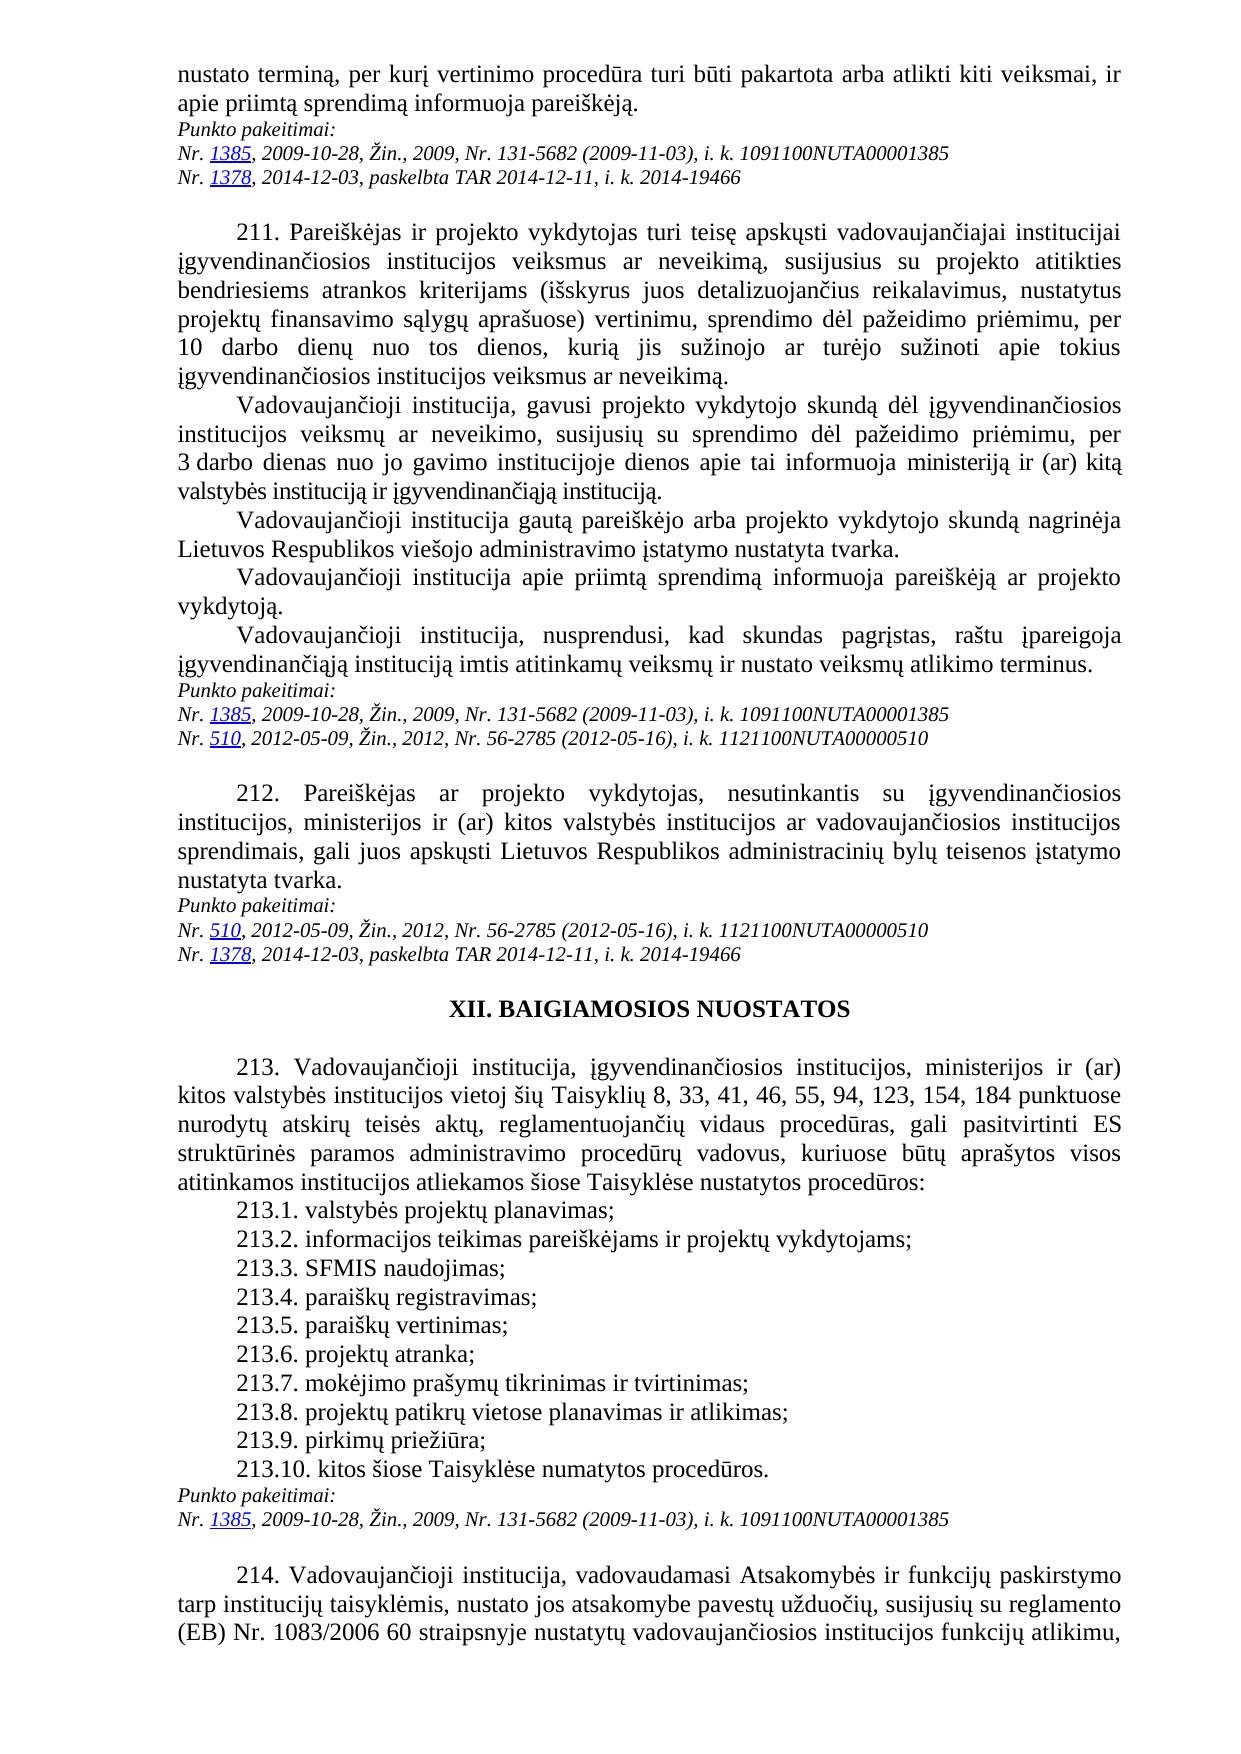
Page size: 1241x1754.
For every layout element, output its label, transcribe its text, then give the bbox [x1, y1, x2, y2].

text Vadovaujančioji institucija gautą pareiškėjo arba projekto vykdytojo skundą nagrinėja Lietuvos Respublikos viešojo administravimo įstatymo nustatyta tvarka. [177, 505, 1122, 562]
text Nr. 510, 2012-05-09, Žin., 2012, Nr. 56-2785 (2012-05-16), i. k. 1121100NUTA00000510 [177, 726, 1122, 750]
text 213.10. kitos šiose Taisyklėse numatytos procedūros. [177, 1454, 1122, 1483]
text Punkto pakeitimai: [177, 1483, 1122, 1507]
text 213.6. projektų atranka; [177, 1339, 1122, 1368]
text Nr. 510, 2012-05-09, Žin., 2012, Nr. 56-2785 (2012-05-16), i. k. 1121100NUTA00000510 [177, 917, 1122, 942]
text 213.5. paraiškų vertinimas; [177, 1311, 1122, 1339]
text 213.3. SFMIS naudojimas; [177, 1253, 1122, 1282]
text Punkto pakeitimai: [177, 117, 1122, 141]
text Punkto pakeitimai: [177, 677, 1122, 702]
text 213.8. projektų patikrų vietose planavimas ir atlikimas; [177, 1397, 1122, 1426]
text 213.2. informacijos teikimas pareiškėjams ir projektų vykdytojams; [177, 1224, 1122, 1253]
text Nr. 1385, 2009-10-28, Žin., 2009, Nr. 131-5682 (2009-11-03), i. k. 1091100NUTA00001385 [177, 1507, 1122, 1531]
text Nr. 1378, 2014-12-03, paskelbta TAR 2014-12-11, i. k. 2014-19466 [177, 165, 1122, 189]
text 213.1. valstybės projektų planavimas; [177, 1196, 1122, 1224]
text Vadovaujančioji institucija, gavusi projekto vykdytojo skundą dėl įgyvendinančiosios institucijos veiksmų ar neveikimo, susijusių su sprendimo dėl pažeidimo priėmimu, per 3 darbo dienas nuo jo gavimo institucijoje dienos apie tai informuoja ministeriją ir (ar) kitą valstybės instituciją ir įgyvendinančiąją instituciją. [177, 390, 1122, 505]
text XII. BAIGIAMOSIOS NUOSTATOS [177, 994, 1122, 1023]
text 211. Pareiškėjas ir projekto vykdytojas turi teisę apskųsti vadovaujančiajai institucijai įgyvendinančiosios institucijos veiksmus ar neveikimą, susijusius su projekto atitikties bendriesiems atrankos kriterijams (išskyrus juos detalizuojančius reikalavimus, nustatytus projektų finansavimo sąlygų aprašuose) vertinimu, sprendimo dėl pažeidimo priėmimu, per 10 darbo dienų nuo tos dienos, kurią jis sužinojo ar turėjo sužinoti apie tokius įgyvendinančiosios institucijos veiksmus ar neveikimą. [177, 217, 1122, 390]
text 213. Vadovaujančioji institucija, įgyvendinančiosios institucijos, ministerijos ir (ar) kitos valstybės institucijos vietoj šių Taisyklių 8, 33, 41, 46, 55, 94, 123, 154, 184 punktuose nurodytų atskirų teisės aktų, reglamentuojančių vidaus procedūras, gali pasitvirtinti ES struktūrinės paramos administravimo procedūrų vadovus, kuriuose būtų aprašytos visos atitinkamos institucijos atliekamos šiose Taisyklėse nustatytos procedūros: [177, 1052, 1122, 1196]
text Nr. 1385, 2009-10-28, Žin., 2009, Nr. 131-5682 (2009-11-03), i. k. 1091100NUTA00001385 [177, 141, 1122, 165]
text Punkto pakeitimai: [177, 893, 1122, 917]
text nustato terminą, per kurį vertinimo procedūra turi būti pakartota arba atlikti kiti veiksmai, ir apie priimtą sprendimą informuoja pareiškėją. [177, 59, 1122, 117]
text 212. Pareiškėjas ar projekto vykdytojas, nesutinkantis su įgyvendinančiosios institucijos, ministerijos ir (ar) kitos valstybės institucijos ar vadovaujančiosios institucijos sprendimais, gali juos apskųsti Lietuvos Respublikos administracinių bylų teisenos įstatymo nustatyta tvarka. [177, 778, 1122, 893]
text 214. Vadovaujančioji institucija, vadovaudamasi Atsakomybės ir funkcijų paskirstymo tarp institucijų taisyklėmis, nustato jos atsakomybe pavestų užduočių, susijusių su reglamento (EB) Nr. 1083/2006 60 straipsnyje nustatytų vadovaujančiosios institucijos funkcijų atlikimu, [177, 1560, 1122, 1646]
text 213.7. mokėjimo prašymų tikrinimas ir tvirtinimas; [177, 1368, 1122, 1397]
text 213.9. pirkimų priežiūra; [177, 1426, 1122, 1454]
text Nr. 1385, 2009-10-28, Žin., 2009, Nr. 131-5682 (2009-11-03), i. k. 1091100NUTA00001385 [177, 702, 1122, 726]
text Vadovaujančioji institucija, nusprendusi, kad skundas pagrįstas, raštu įpareigoja įgyvendinančiąją instituciją imtis atitinkamų veiksmų ir nustato veiksmų atlikimo terminus. [177, 620, 1122, 677]
text Nr. 1378, 2014-12-03, paskelbta TAR 2014-12-11, i. k. 2014-19466 [177, 942, 1122, 966]
text 213.4. paraiškų registravimas; [177, 1282, 1122, 1311]
text Vadovaujančioji institucija apie priimtą sprendimą informuoja pareiškėją ar projekto vykdytoją. [177, 562, 1122, 620]
